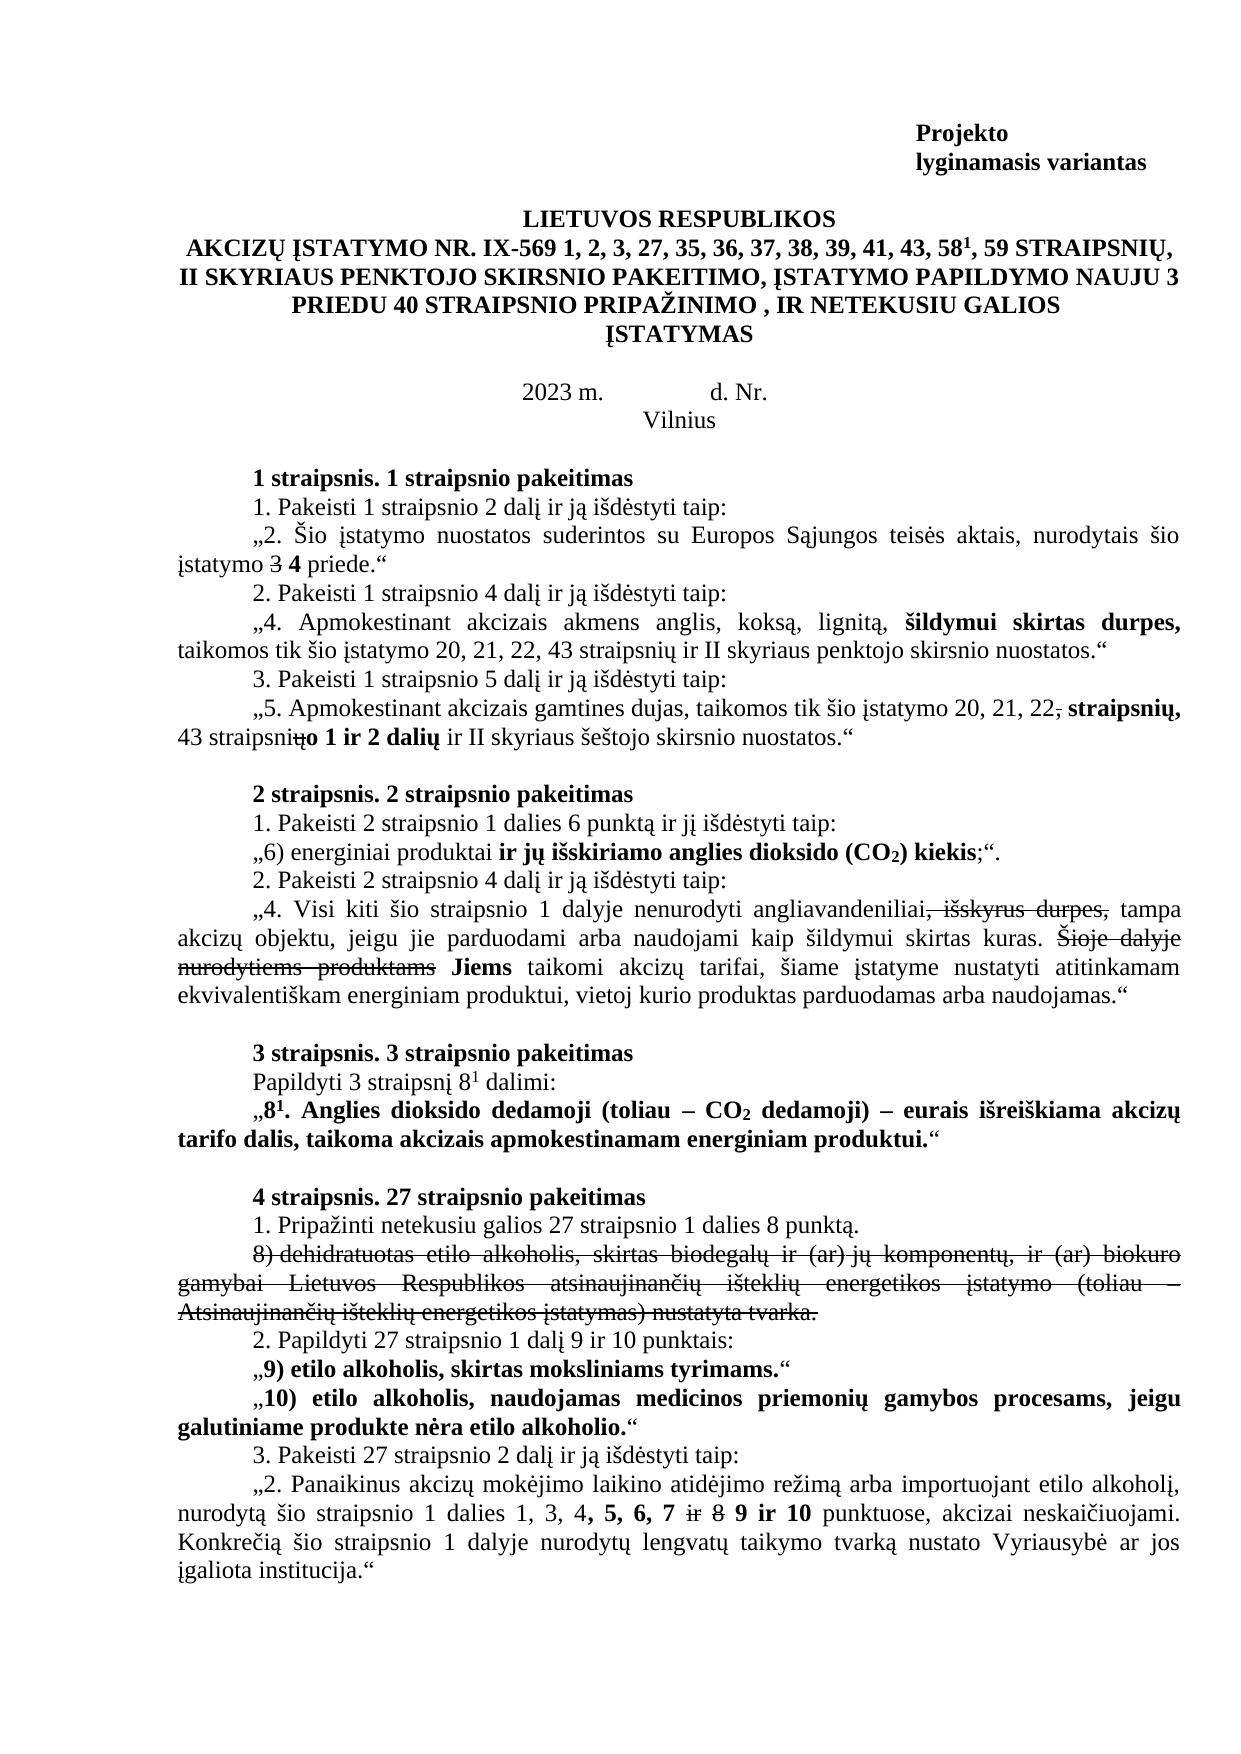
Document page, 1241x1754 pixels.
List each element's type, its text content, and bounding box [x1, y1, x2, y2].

text „2. Šio įstatymo nuostatos suderintos su Europos Sąjungos teisės aktais, nurodytais šio įstatymo 3 4 priede.“ [177, 521, 1181, 578]
text lyginamasis variantas [916, 147, 1181, 176]
text „5. Apmokestinant akcizais gamtines dujas, taikomos tik šio įstatymo 20, 21, 22, straipsnių, 43 straipsniųo 1 ir 2 dalių ir II skyriaus šeštojo skirsnio nuostatos.“ [177, 693, 1181, 751]
text 1 straipsnis. 1 straipsnio pakeitimas [177, 463, 1181, 492]
text Papildyti 3 straipsnį 81 dalimi: [177, 1067, 1181, 1096]
text 2. Pakeisti 1 straipsnio 4 dalį ir ją išdėstyti taip: [177, 578, 1181, 607]
text 8) dehidratuotas etilo alkoholis, skirtas biodegalų ir (ar) jų komponentų, ir (ar) biokuro gamybai Lietuvos Respublikos atsinaujinančių išteklių energetikos įstatymo (toliau – Atsinaujinančių išteklių energetikos įstatymas) nustatyta tvarka. [177, 1285, 1181, 1326]
text LIETUVOS RESPUBLIKOS [177, 204, 1181, 233]
text 3 straipsnis. 3 straipsnio pakeitimas [177, 1038, 1181, 1067]
text 1. Pakeisti 1 straipsnio 2 dalį ir ją išdėstyti taip: [177, 492, 1181, 521]
text „81. Anglies dioksido dedamoji (toliau – CO2 dedamoji) – eurais išreiškiama akcizų tarifo dalis, taikoma akcizais apmokestinamam energiniam produktui.“ [177, 1096, 1181, 1153]
text „6) energiniai produktai ir jų išskiriamo anglies dioksido (CO2) kiekis;“. [177, 837, 1181, 866]
text 4 straipsnis. 27 straipsnio pakeitimas [177, 1182, 1181, 1211]
text 8) dehidratuotas etilo alkoholis, skirtas biodegalų ir (ar) jų komponentų, ir (ar) biokuro gamybai Lietuvos Respublikos atsinaujinančių išteklių energetikos įstatymo (toliau – Atsinaujinančių išteklių energetikos įstatymas) nustatyta tvarka. [177, 1239, 1181, 1284]
text 2. Pakeisti 2 straipsnio 4 dalį ir ją išdėstyti taip: [177, 866, 1181, 894]
text ĮSTATYMAS [177, 319, 1181, 348]
text 1. Pripažinti netekusiu galios 27 straipsnio 1 dalies 8 punktą. [177, 1211, 1181, 1239]
text 1. Pakeisti 2 straipsnio 1 dalies 6 punktą ir jį išdėstyti taip: [177, 808, 1181, 837]
text „4. Visi kiti šio straipsnio 1 dalyje nenurodyti angliavandeniliai, išskyrus durpes, tampa akcizų objektu, jeigu jie parduodami arba naudojami kaip šildymui skirtas kuras. Šioje dalyje nurodytiems produktams Jiems taikomi akcizų tarifai, šiame įstatyme nustatyti atitinkamam ekvivalentiškam energiniam produktui, vietoj kurio produktas parduodamas arba naudojamas.“ [177, 894, 1181, 1009]
text AKCIZŲ ĮSTATYMO NR. IX-569 1, 2, 3, 27, 35, 36, 37, 38, 39, 41, 43, 581, 59 STRAIPSNIŲ, II skyriaus PENKTOJO SKIRSNIO PAKEITIMO, ĮSTATYMO PAPILDYMO NAUJU 3 PRIEDU 40 straipsnio pripažinimo , IR netekusiu galios [177, 233, 1181, 319]
text 2023 m. d. Nr. [177, 377, 1181, 406]
text Vilnius [177, 406, 1181, 434]
text 2 straipsnis. 2 straipsnio pakeitimas [177, 779, 1181, 808]
text „9) etilo alkoholis, skirtas moksliniams tyrimams.“ [177, 1354, 1181, 1383]
text „4. Apmokestinant akcizais akmens anglis, koksą, lignitą, šildymui skirtas durpes, taikomos tik šio įstatymo 20, 21, 22, 43 straipsnių ir II skyriaus penktojo skirsnio nuostatos.“ [177, 607, 1181, 664]
text 3. Pakeisti 27 straipsnio 2 dalį ir ją išdėstyti taip: [177, 1441, 1181, 1469]
text 3. Pakeisti 1 straipsnio 5 dalį ir ją išdėstyti taip: [177, 664, 1181, 693]
text „2. Panaikinus akcizų mokėjimo laikino atidėjimo režimą arba importuojant etilo alkoholį, nurodytą šio straipsnio 1 dalies 1, 3, 4, 5, 6, 7 ir 8 9 ir 10 punktuose, akcizai neskaičiuojami. Konkrečią šio straipsnio 1 dalyje nurodytų lengvatų taikymo tvarką nustato Vyriausybė ar jos įgaliota institucija.“ [177, 1469, 1181, 1584]
text „10) etilo alkoholis, naudojamas medicinos priemonių gamybos procesams, jeigu galutiniame produkte nėra etilo alkoholio.“ [177, 1383, 1181, 1441]
text 2. Papildyti 27 straipsnio 1 dalį 9 ir 10 punktais: [177, 1326, 1181, 1354]
text Projekto [916, 118, 1181, 147]
